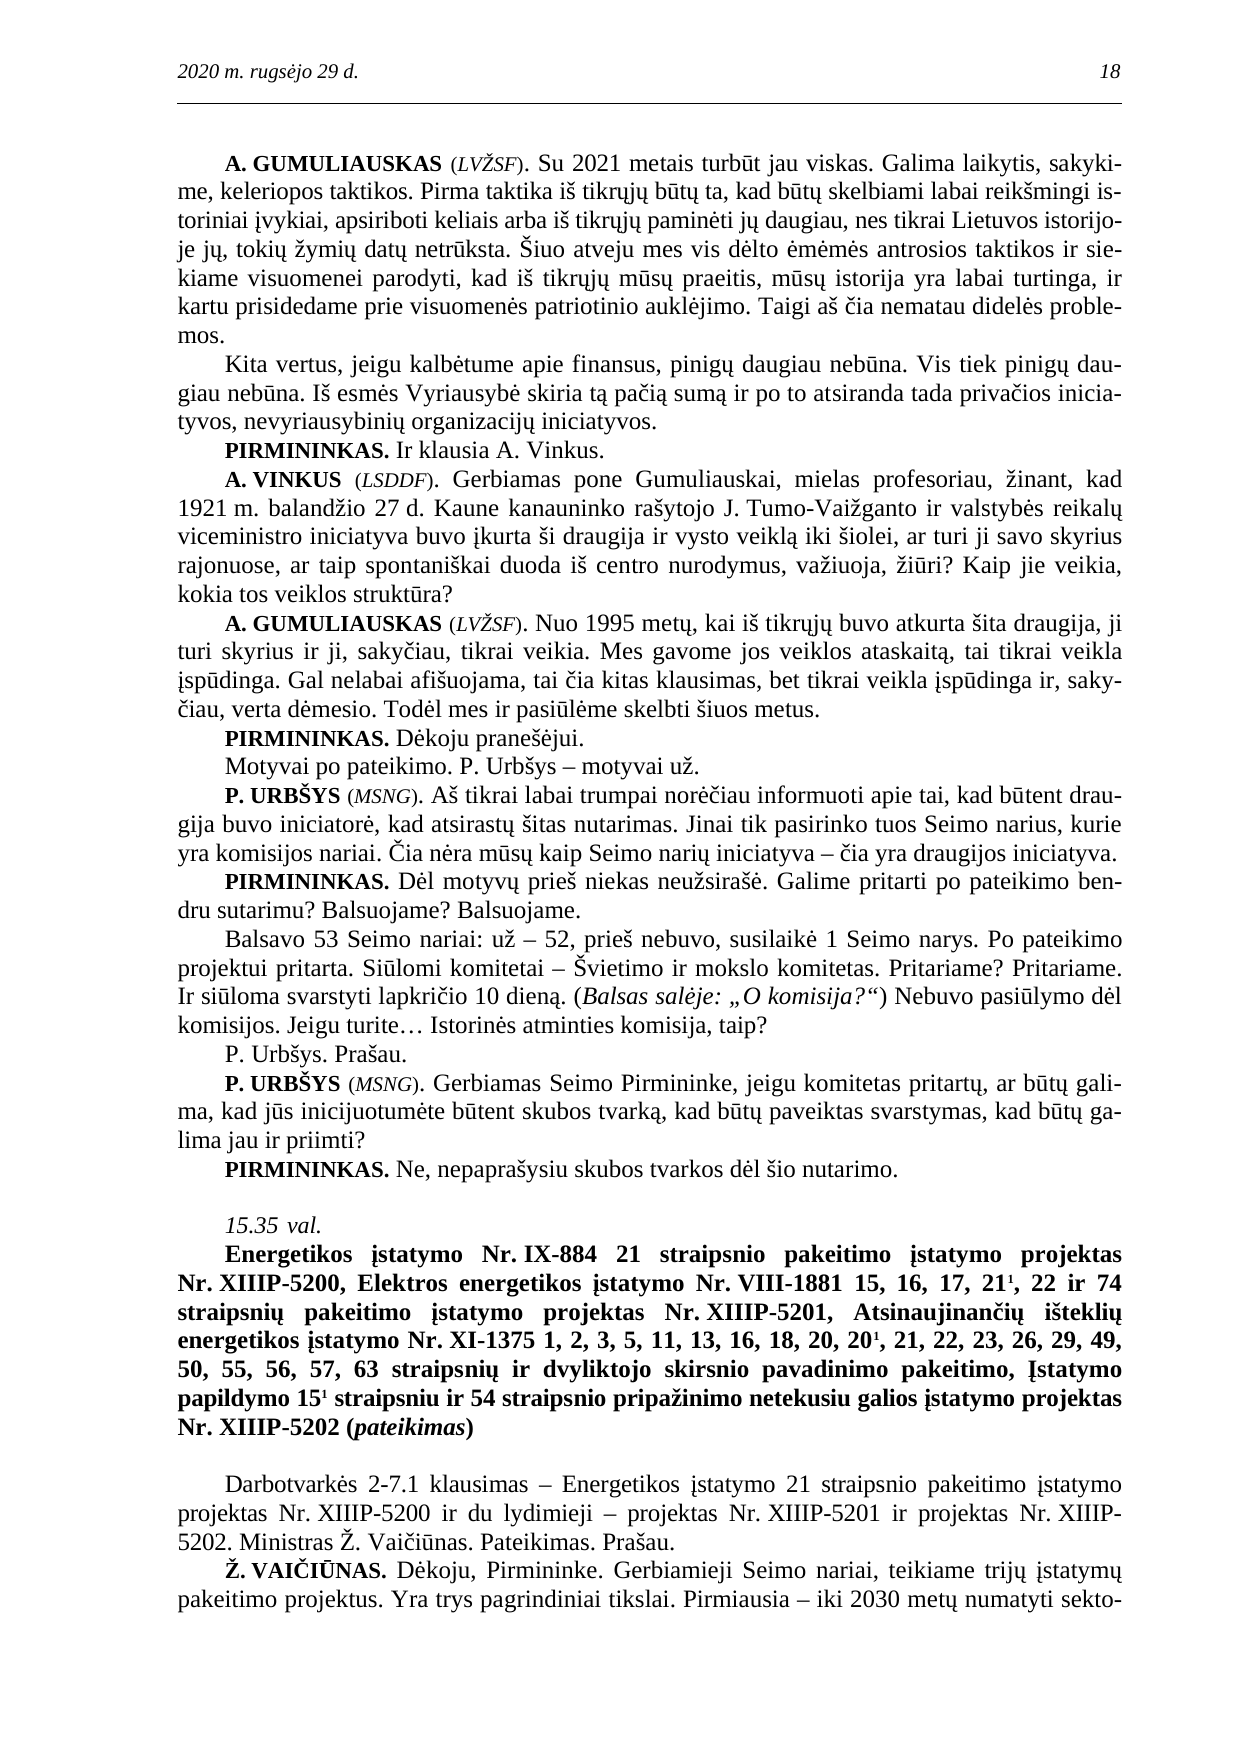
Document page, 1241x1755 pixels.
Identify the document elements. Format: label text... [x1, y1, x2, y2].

text P. URBŠYS (MSNG). Ger­bia­mas Sei­mo Pir­mi­nin­ke, jei­gu ko­mi­te­tas pri­tar­tų, ar bū­tų ga­li­ma, kad jūs ini­ci­juo­tu­mė­te bū­tent sku­bos tvar­ką, kad bū­tų pa­veik­tas svars­ty­mas, kad bū­tų ga­li­ma jau ir pri­im­ti? [177, 1068, 1122, 1154]
text A. GUMULIAUSKAS (LVŽSF). Nuo 1995 me­tų, kai iš tik­rų­jų bu­vo at­kur­ta ši­ta drau­gi­ja, ji tu­ri sky­rius ir ji, sa­ky­čiau, tik­rai vei­kia. Mes ga­vo­me jos veik­los ata­skai­tą, tai tik­rai veik­la įspū­din­ga. Gal ne­la­bai afi­šuo­ja­ma, tai čia ki­tas klau­si­mas, bet tik­rai veik­la įspū­din­ga ir, sa­ky­čiau, ver­ta dė­me­sio. To­dėl mes ir pa­siū­lė­me skelb­ti šiuos me­tus. [177, 608, 1122, 723]
text Bal­sa­vo 53 Sei­mo na­riai: už – 52, prieš ne­bu­vo, su­si­lai­kė 1 Sei­mo na­rys. Po pa­tei­ki­mo pro­jek­tui pri­tar­ta. Siū­lo­mi ko­mi­te­tai – Švie­ti­mo ir moks­lo ko­mi­te­tas. Pri­ta­ria­me? Pri­ta­ria­me. Ir siū­lo­ma svars­ty­ti lap­kri­čio 10 die­ną. (Bal­sas sa­lė­je: „O ko­mi­si­ja?“) Ne­bu­vo pa­siū­ly­mo dėl ko­mi­si­jos. Jei­gu tu­ri­te… Is­to­ri­nės at­min­ties ko­mi­si­ja, taip? [177, 924, 1122, 1039]
text Ki­ta ver­tus, jei­gu kal­bė­tu­me apie fi­nan­sus, pi­ni­gų dau­giau ne­bū­na. Vis tiek pi­ni­gų dau­giau ne­bū­na. Iš es­mės Vy­riau­sy­bė ski­ria tą pa­čią su­mą ir po to at­si­ran­da ta­da pri­va­čios ini­cia­ty­vos, ne­vy­riau­sy­bi­nių or­ga­ni­za­ci­jų ini­cia­ty­vos. [177, 349, 1122, 435]
text PIRMININKAS. Ne, ne­pa­pra­šy­siu sku­bos tvar­kos dėl šio nu­ta­ri­mo. [177, 1154, 1122, 1183]
text Ener­ge­ti­kos įsta­ty­mo Nr. IX-884 21 straips­nio pa­kei­ti­mo įsta­ty­mo pro­jek­tas Nr. XIIIP-5200, Elek­tros ener­ge­ti­kos įsta­ty­mo Nr. VIII-1881 15, 16, 17, 211, 22 ir 74 straips­nių pa­kei­ti­mo įsta­ty­mo pro­jek­tas Nr. XIIIP-5201, At­si­nau­ji­nan­čių iš­tek­lių energe­ti­kos įsta­ty­mo Nr. XI-1375 1, 2, 3, 5, 11, 13, 16, 18, 20, 201, 21, 22, 23, 26, 29, 49, 50, 55, 56, 57, 63 straips­nių ir dvy­lik­to­jo skir­snio pa­va­di­ni­mo pa­kei­ti­mo, Įsta­ty­mo papildy­mo 151 straips­niu ir 54 straips­nio pri­pa­ži­ni­mo ne­te­ku­siu galios įsta­ty­mo pro­jek­tas Nr. XIIIP-5202 (pa­tei­ki­mas) [177, 1239, 1122, 1440]
text Mo­ty­vai po pa­tei­ki­mo. P. Urb­šys – mo­ty­vai už. [177, 751, 1122, 780]
text A. GUMULIAUSKAS (LVŽSF). Su 2021 me­tais tur­būt jau vis­kas. Ga­li­ma lai­ky­tis, sa­ky­ki­me, ke­le­rio­pos tak­ti­kos. Pir­ma tak­ti­ka iš tik­rų­jų bū­tų ta, kad bū­tų skel­bia­mi la­bai reikšmingi is­to­ri­niai įvy­kiai, ap­si­ri­bo­ti ke­liais ar­ba iš tik­rų­jų pa­mi­nė­ti jų dau­giau, nes tik­rai Lie­tu­vos is­to­ri­jo­je jų, to­kių žy­mių da­tų ne­trūks­ta. Šiuo at­ve­ju mes vis dėl­to ėmė­mės ant­ro­sios tak­ti­kos ir sie­kia­me vi­suo­me­nei pa­ro­dy­ti, kad iš tik­rų­jų mū­sų pra­ei­tis, mū­sų is­to­ri­ja yra la­bai tur­tin­ga, ir kar­tu pri­si­de­da­me prie vi­suo­me­nės pa­trio­ti­nio auk­lė­ji­mo. Tai­gi aš čia ne­ma­tau di­de­lės pro­ble­mos. [177, 148, 1122, 349]
text P. Urb­šys. Pra­šau. [177, 1039, 1122, 1068]
text PIRMININKAS. Dė­ko­ju pra­ne­šė­jui. [177, 723, 1122, 751]
text A. VINKUS (LSDDF). Ger­bia­mas po­ne Gu­mu­liaus­kai, mie­las pro­fe­so­riau, ži­nant, kad 1921 m. ba­lan­džio 27 d. Kau­ne ka­nau­nin­ko ra­šy­to­jo J. Tu­mo-Vaiž­gan­to ir vals­ty­bės rei­ka­lų vi­ce­mi­nist­ro ini­cia­ty­va bu­vo įkur­ta ši drau­gi­ja ir vys­to veik­lą iki šio­lei, ar tu­ri ji sa­vo sky­rius ra­jo­nuo­se, ar taip spon­ta­niš­kai duo­da iš cen­tro nu­ro­dy­mus, va­žiuo­ja, žiū­ri? Kaip jie vei­kia, ko­kia tos veik­los struk­tū­ra? [177, 464, 1122, 608]
text Dar­bo­tvarkės 2-7.1 klau­si­mas – Ener­ge­ti­kos įsta­ty­mo 21 straips­nio pa­kei­ti­mo įsta­ty­mo pro­jek­tas Nr. XIIIP-5200 ir du ly­di­mie­ji – pro­jek­tas Nr. XIIIP-5201 ir pro­jek­tas Nr. XIIIP-5202. Mi­nist­ras Ž. Vai­čiū­nas. Pa­tei­ki­mas. Pra­šau. [177, 1469, 1122, 1555]
text PIRMININKAS. Ir klau­sia A. Vin­kus. [177, 435, 1122, 464]
text Ž. VAIČIŪNAS. Dė­ko­ju, Pir­mi­nin­ke. Ger­bia­mie­ji Sei­mo na­riai, tei­kia­me tri­jų įsta­ty­mų pa­kei­ti­mo pro­jek­tus. Yra trys pa­grin­di­niai tiks­lai. Pir­miau­sia – iki 2030 me­tų nu­ma­ty­ti sek­to­ [177, 1555, 1122, 1613]
text P. URBŠYS (MSNG). Aš tik­rai la­bai trum­pai no­rė­čiau in­for­muo­ti apie tai, kad bū­tent drau­gi­ja bu­vo ini­cia­to­rė, kad at­si­ras­tų ši­tas nu­ta­ri­mas. Ji­nai tik pa­si­rin­ko tuos Sei­mo na­rius, ku­rie yra ko­mi­si­jos na­riai. Čia nė­ra mū­sų kaip Sei­mo na­rių ini­cia­ty­va – čia yra drau­gi­jos ini­cia­ty­va. [177, 780, 1122, 866]
text PIRMININKAS. Dėl mo­ty­vų prieš nie­kas ne­už­si­ra­šė. Ga­li­me pri­tar­ti po pa­tei­ki­mo ben­dru su­ta­ri­mu? Bal­suo­ja­me? Bal­suo­ja­me. [177, 866, 1122, 924]
text 15.35 val. [224, 1211, 1122, 1239]
